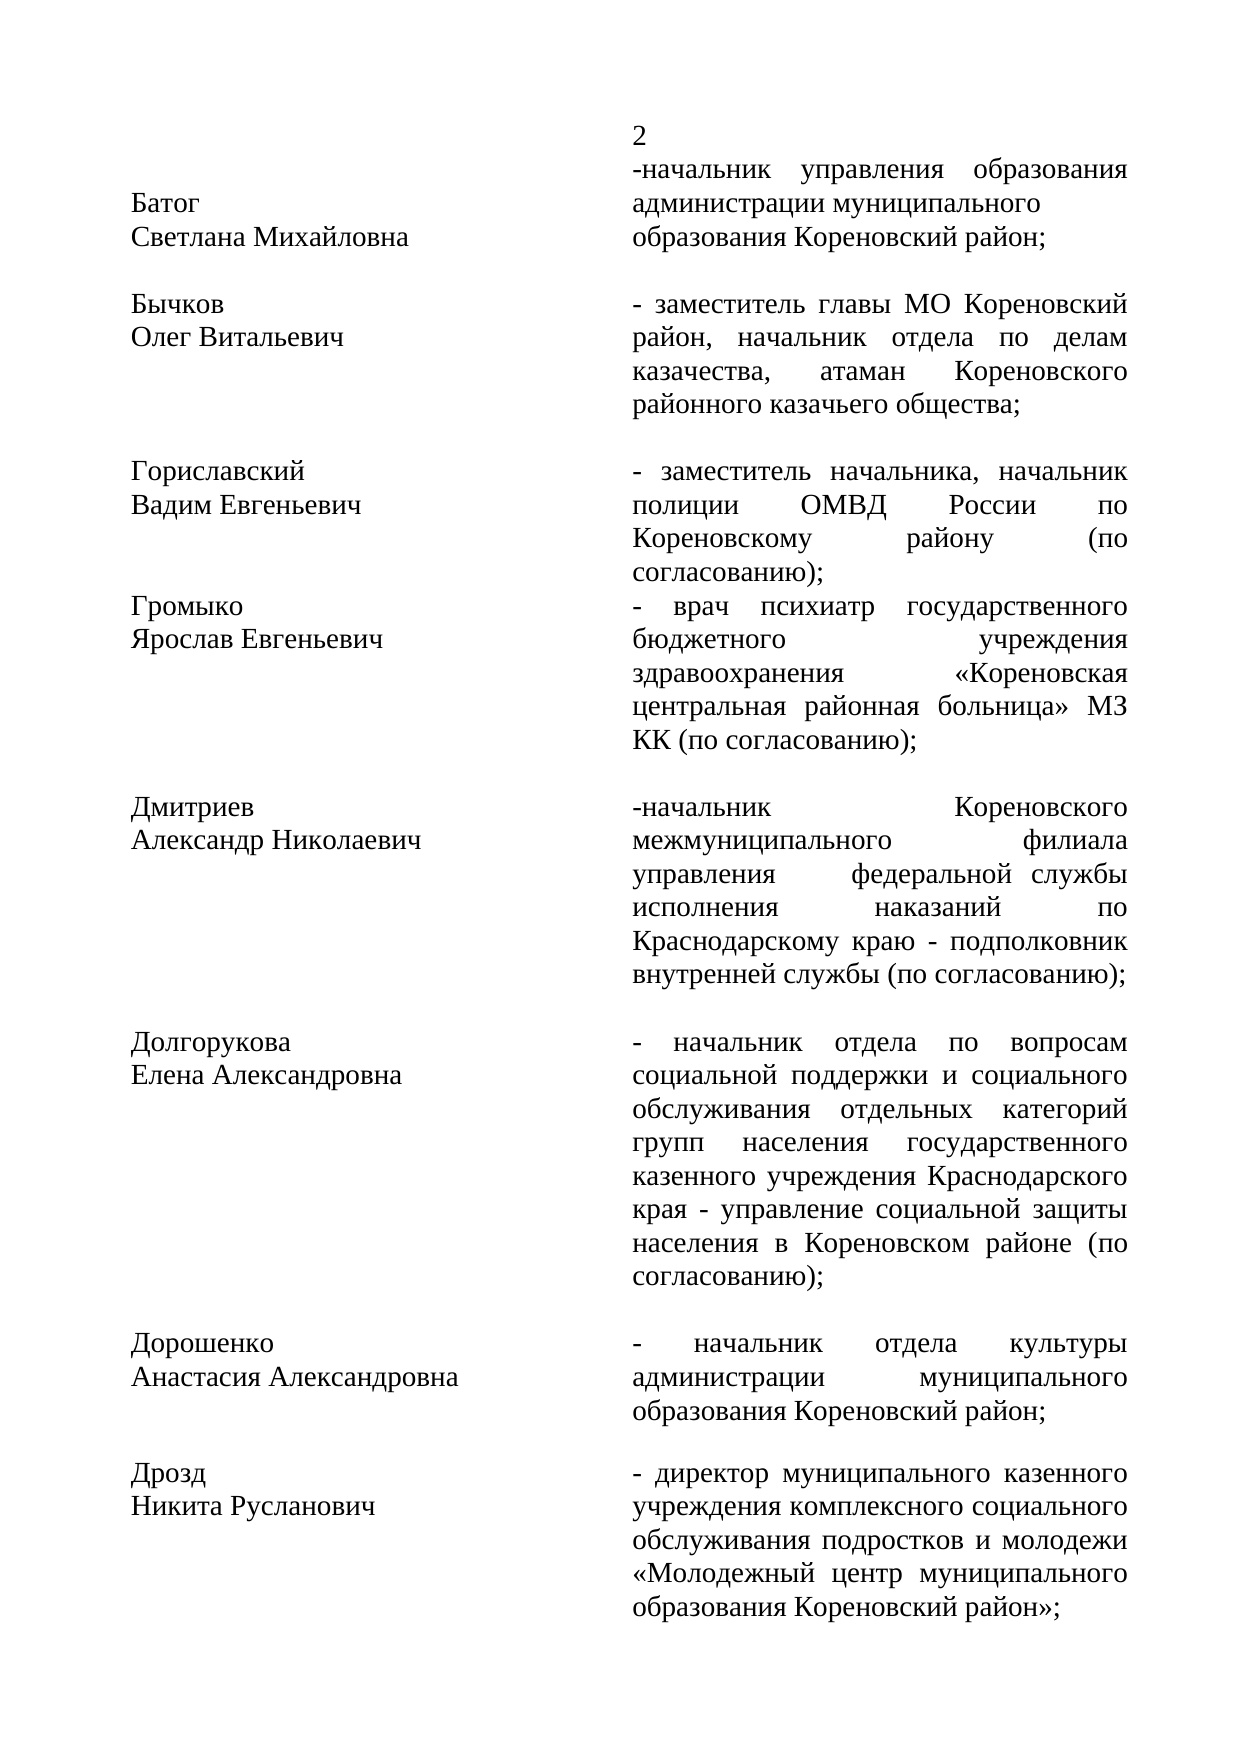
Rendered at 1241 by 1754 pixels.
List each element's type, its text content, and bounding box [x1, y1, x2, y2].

table_cell - начальник отдела по вопросам социальной поддержки и социального обслуживания отдельных категорий групп населения государственного казенного учреждения Краснодарского края - управление социальной защиты населения в Кореновском районе (по согласованию); [621, 1024, 1139, 1326]
table_cell - заместитель начальника, начальник полиции ОМВД России по Кореновскому району (по согласованию); [621, 454, 1139, 588]
table_cell Громыко Ярослав Евгеньевич [119, 588, 621, 789]
table_cell Батог Светлана Михайловна [119, 118, 621, 286]
table_cell - заместитель главы МО Кореновский район, начальник отдела по делам казачества, атаман Кореновского районного казачьего общества; [621, 286, 1139, 453]
table_cell - начальник отдела культуры администрации муниципального образования Кореновский район; [621, 1326, 1139, 1455]
table_cell Долгорукова Елена Александровна [119, 1024, 621, 1326]
table_cell -начальник Кореновского межмуниципального филиала управления федеральной службы исполнения наказаний по Краснодарскому краю - подполковник внутренней службы (по согласованию); [621, 789, 1139, 1024]
table_cell - директор муниципального казенного учреждения комплексного социального обслуживания подростков и молодежи «Молодежный центр муниципального образования Кореновский район»; [621, 1455, 1139, 1623]
table_cell Бычков Олег Витальевич [119, 286, 621, 453]
table_cell Гориславский Вадим Евгеньевич [119, 454, 621, 588]
table_cell Дорошенко Анастасия Александровна [119, 1326, 621, 1455]
table_cell - врач психиатр государственного бюджетного учреждения здравоохранения «Кореновская центральная районная больница» МЗ КК (по согласованию); [621, 588, 1139, 789]
table_cell Дмитриев Александр Николаевич [119, 789, 621, 1024]
table_cell 2 -начальник управления образования администрации муниципального образования Кореновский район; [621, 118, 1139, 286]
table_cell Дрозд Никита Русланович [119, 1455, 621, 1623]
